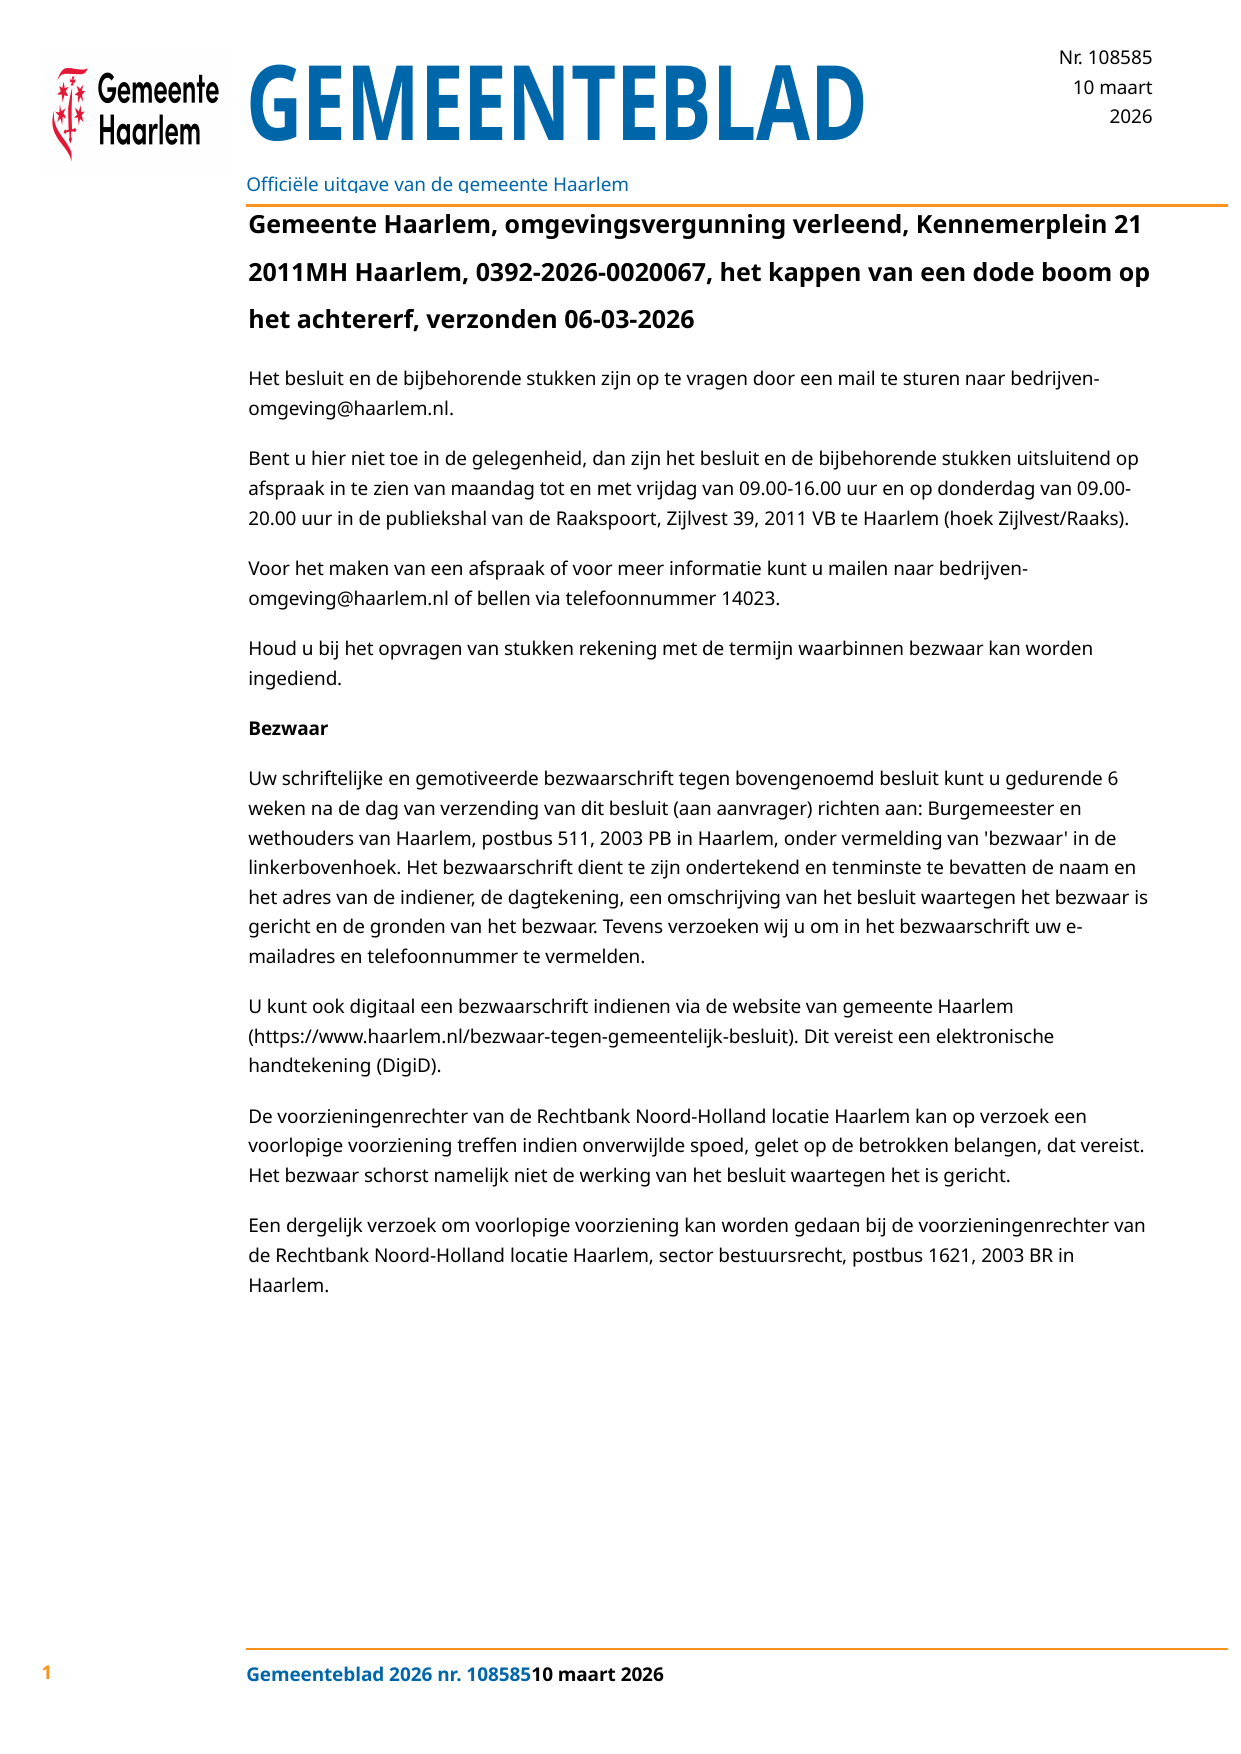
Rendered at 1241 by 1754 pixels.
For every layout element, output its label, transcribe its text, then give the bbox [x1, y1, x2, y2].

text U kunt ook digitaal een bezwaarschrift indienen via de website van gemeente Haarlem (https://www.haarlem.nl/bezwaar-tegen-gemeentelijk-besluit). Dit vereist een elektronische handtekening (DigiD). [248, 993, 1152, 1078]
picture [41, 47, 231, 172]
text Het besluit en de bijbehorende stukken zijn op te vragen door een mail te sturen naar bedrijven-omgeving@haarlem.nl. [248, 366, 1152, 421]
text Houd u bij het opvragen van stukken rekening met de termijn waarbinnen bezwaar kan worden ingediend. [248, 635, 1152, 690]
text Uw schriftelijke en gemotiveerde bezwaarschrift tegen bovengenoemd besluit kunt u gedurende 6 weken na de dag van verzending van dit besluit (aan aanvrager) richten aan: Burgemeester en wethouders van Haarlem, postbus 511, 2003 PB in Haarlem, onder vermelding van 'bezwaar' in de linkerbovenhoek. Het bezwaarschrift dient te zijn ondertekend en tenminste te bevatten de naam en het adres van de indiener, de dagtekening, een omschrijving van het besluit waartegen het bezwaar is gericht en de gronden van het bezwaar. Tevens verzoeken wij u om in het bezwaarschrift uw e-mailadres en telefoonnummer te vermelden. [248, 766, 1152, 969]
text De voorzieningenrechter van de Rechtbank Noord-Holland locatie Haarlem kan op verzoek een voorlopige voorziening treffen indien onverwijlde spoed, gelet op de betrokken belangen, dat vereist. Het bezwaar schorst namelijk niet de werking van het besluit waartegen het is gericht. [248, 1103, 1152, 1188]
text Een dergelijk verzoek om voorlopige voorziening kan worden gedaan bij de voorzieningenrechter van de Rechtbank Noord-Holland locatie Haarlem, sector bestuursrecht, postbus 1621, 2003 BR in Haarlem. [248, 1213, 1152, 1297]
text Voor het maken van een afspraak of voor meer informatie kunt u mailen naar bedrijven-omgeving@haarlem.nl of bellen via telefoonnummer 14023. [248, 555, 1152, 610]
text Gemeente Haarlem, omgevingsvergunning verleend, Kennemerplein 21 2011MH Haarlem, 0392-2026-0020067, het kappen van een dode boom op het achtererf, verzonden 06-03-2026 [248, 207, 1152, 336]
text Bezwaar [248, 715, 1152, 741]
text Bent u hier niet toe in de gelegenheid, dan zijn het besluit en de bijbehorende stukken uitsluitend op afspraak in te zien van maandag tot en met vrijdag van 09.00-16.00 uur en op donderdag van 09.00-20.00 uur in de publiekshal van de Raakspoort, Zijlvest 39, 2011 VB te Haarlem (hoek Zijlvest/Raaks). [248, 446, 1152, 530]
